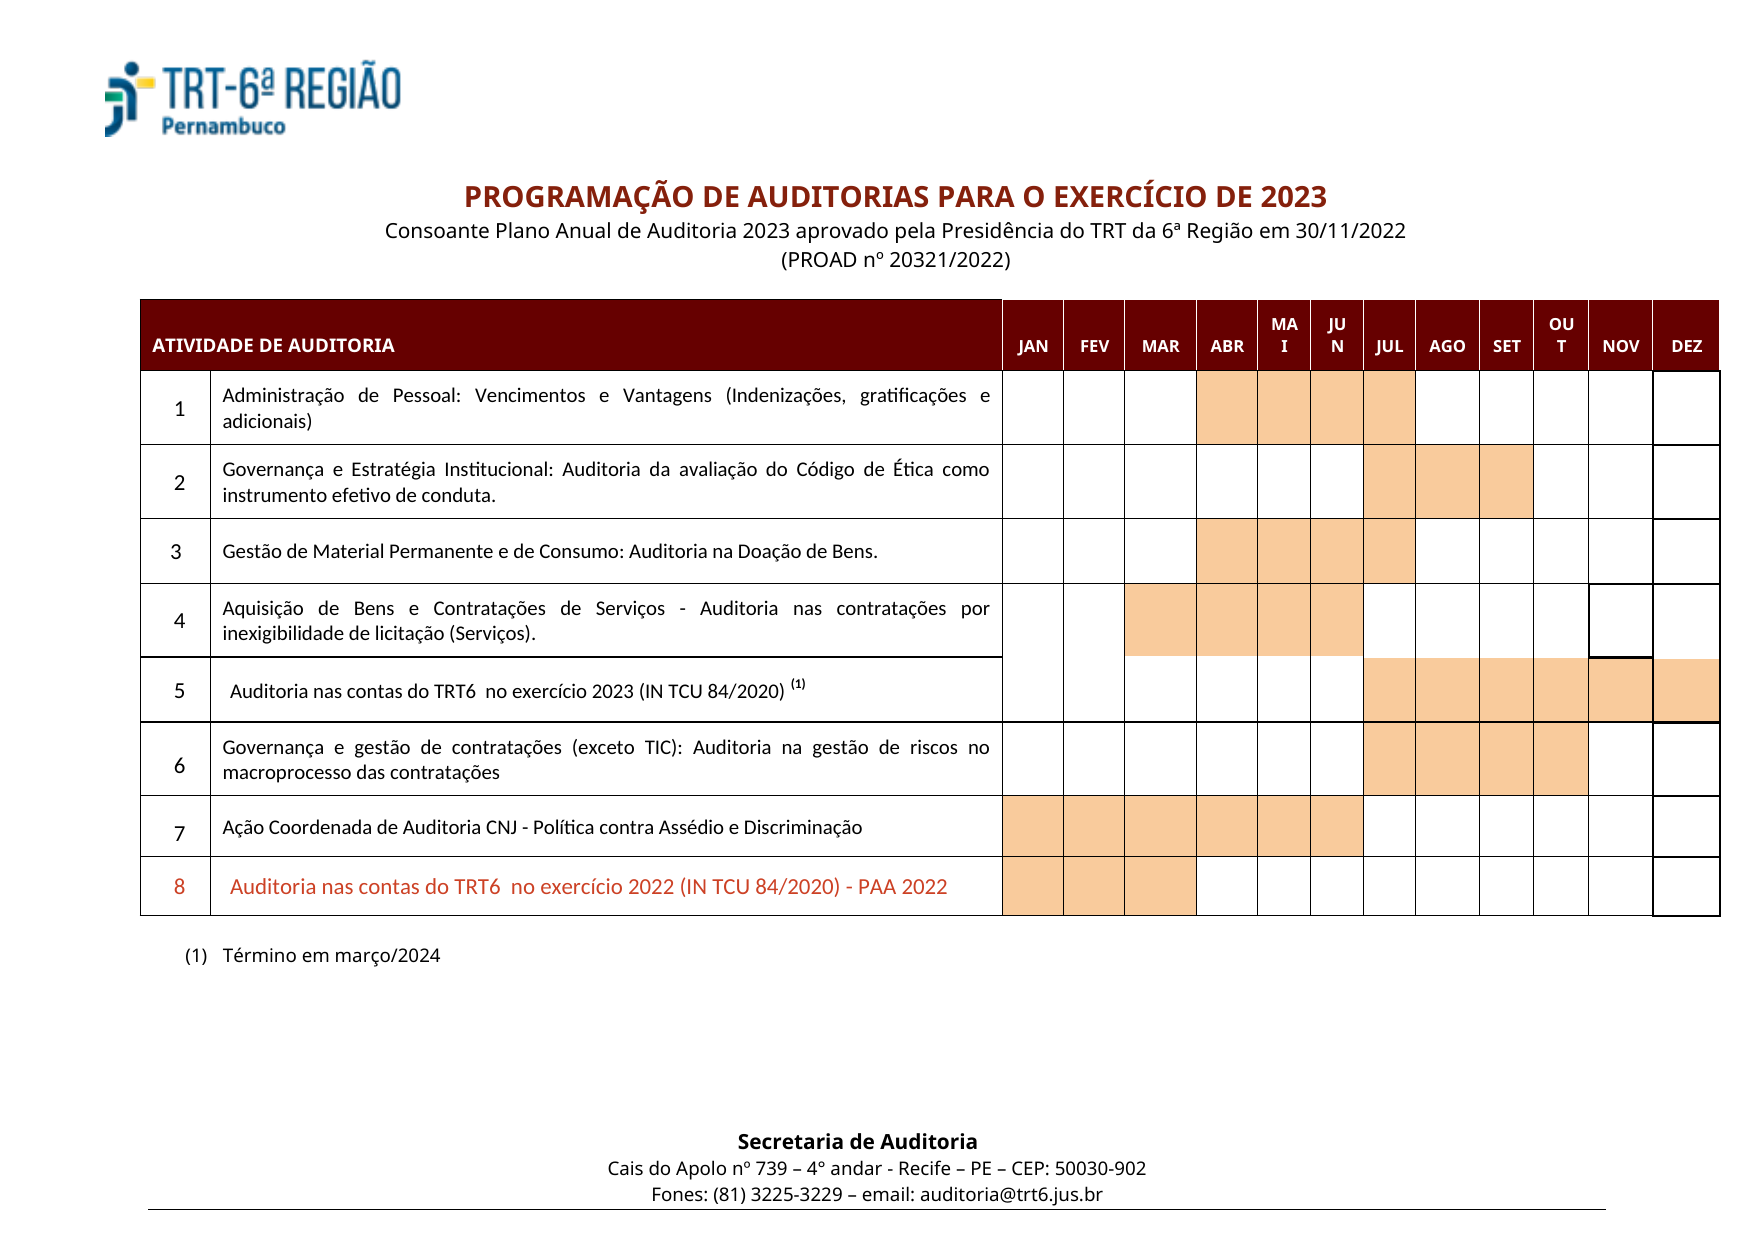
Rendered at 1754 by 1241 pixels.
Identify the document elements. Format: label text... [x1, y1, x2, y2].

text (PROAD nº 20321/2022) [185, 245, 1606, 273]
table_cell 6 [141, 723, 210, 795]
table_header NOV [1589, 300, 1652, 370]
table_cell [1125, 723, 1196, 795]
table_cell [1534, 519, 1588, 583]
table_cell [1311, 371, 1363, 444]
table_cell [1197, 723, 1257, 795]
table_cell [1003, 519, 1063, 583]
table_header MAI [1258, 300, 1310, 370]
table_cell [1311, 584, 1363, 656]
table_cell [1480, 584, 1533, 656]
table_cell [1003, 796, 1063, 856]
table_cell Auditoria nas contas do TRT6 no exercício 2023 (IN TCU 84/2020) (1) [211, 658, 1002, 721]
table_cell [1416, 723, 1479, 795]
table_cell [1197, 857, 1257, 915]
table_cell [1480, 658, 1533, 721]
table_cell [1064, 658, 1124, 721]
table_cell [1258, 857, 1310, 915]
table_cell [1534, 371, 1588, 444]
table_cell 3 [141, 519, 210, 583]
table_cell [1258, 519, 1310, 583]
text Consoante Plano Anual de Auditoria 2023 aprovado pela Presidência do TRT da 6ª Região em 30/11/2022 [185, 216, 1606, 245]
text PROGRAMAÇÃO DE AUDITORIAS PARA O EXERCÍCIO DE 2023 [185, 177, 1606, 216]
table_cell [1197, 796, 1257, 856]
table_cell [1534, 857, 1588, 915]
table_cell [1003, 371, 1063, 444]
table_cell [1654, 372, 1719, 444]
table_cell [1534, 796, 1588, 856]
table_cell [1125, 796, 1196, 856]
table_cell [1003, 857, 1063, 915]
table_header DEZ [1653, 300, 1719, 370]
table_header ABR [1197, 300, 1257, 370]
table_header JUN [1311, 300, 1363, 370]
table_cell [1480, 519, 1533, 583]
table_cell [1197, 519, 1257, 583]
table_header AGO [1416, 300, 1479, 370]
table_cell [1416, 857, 1479, 915]
table_cell 2 [141, 445, 210, 518]
table_cell [1064, 584, 1124, 656]
table_cell Auditoria nas contas do TRT6 no exercício 2022 (IN TCU 84/2020) - PAA 2022 [211, 857, 1002, 915]
table_cell [1534, 445, 1588, 518]
table_cell 4 [141, 584, 210, 656]
table_cell [1064, 723, 1124, 795]
table_cell [1311, 796, 1363, 856]
table_cell [1589, 519, 1652, 583]
table_cell Administração de Pessoal: Vencimentos e Vantagens (Indenizações, gratificações e adicionais) [211, 371, 1002, 444]
table_cell Governança e Estratégia Institucional: Auditoria da avaliação do Código de Ética como instrumento efetivo de conduta. [211, 445, 1002, 518]
table_cell [1064, 857, 1124, 915]
table_cell [1480, 723, 1533, 795]
table_cell [1654, 585, 1719, 656]
table_header ATIVIDADE DE AUDITORIA [141, 300, 1002, 370]
table_header JAN [1003, 300, 1063, 370]
table_cell [1311, 445, 1363, 518]
table_cell [1364, 584, 1415, 656]
table_cell [1416, 445, 1479, 518]
table_header OUT [1534, 300, 1588, 370]
table_cell [1125, 445, 1196, 518]
table_cell [1003, 658, 1063, 721]
table_cell [1125, 584, 1196, 656]
table_cell [1589, 445, 1652, 518]
table_cell [1654, 520, 1719, 583]
table_cell [1416, 371, 1479, 444]
table_cell 7 [141, 796, 210, 856]
table_cell [1003, 584, 1063, 656]
table_cell [1654, 659, 1719, 721]
table_cell [1364, 796, 1415, 856]
table_cell [1197, 658, 1257, 721]
table_cell [1125, 658, 1196, 721]
table_cell [1197, 584, 1257, 656]
table_cell [1364, 658, 1415, 721]
table_cell [1416, 796, 1479, 856]
table_cell [1311, 723, 1363, 795]
table_cell [1654, 446, 1719, 518]
table_cell [1589, 857, 1652, 915]
table_cell [1258, 371, 1310, 444]
table_cell [1416, 519, 1479, 583]
table_cell [1480, 371, 1533, 444]
table_cell [1589, 659, 1652, 721]
table_header MAR [1125, 300, 1196, 370]
table_cell [1416, 584, 1479, 656]
table_cell [1364, 857, 1415, 915]
table_header FEV [1064, 300, 1124, 370]
table_cell 8 [141, 857, 210, 915]
table_header JUL [1364, 300, 1415, 370]
picture [105, 55, 401, 137]
table_cell [1125, 857, 1196, 915]
table_cell [1364, 371, 1415, 444]
table_cell [1064, 796, 1124, 856]
table_cell [1064, 519, 1124, 583]
table_cell [1064, 445, 1124, 518]
table_cell [1654, 797, 1719, 856]
table_cell Aquisição de Bens e Contratações de Serviços - Auditoria nas contratações por inexigibilidade de licitação (Serviços). [211, 584, 1002, 656]
table_cell [1064, 371, 1124, 444]
table_cell [1197, 445, 1257, 518]
table_cell [1589, 796, 1652, 856]
table_cell [1534, 658, 1588, 721]
table_cell [1311, 857, 1363, 915]
table_cell [1590, 585, 1652, 656]
table_cell 1 [141, 371, 210, 444]
table_cell [1589, 723, 1652, 795]
list Término em março/2024 [185, 942, 1606, 968]
table_cell [1654, 858, 1719, 915]
table_cell Governança e gestão de contratações (exceto TIC): Auditoria na gestão de riscos no macroprocesso das contratações [211, 723, 1002, 795]
table_cell [1003, 445, 1063, 518]
table_cell [1364, 445, 1415, 518]
table_cell [1364, 519, 1415, 583]
table_cell [1258, 445, 1310, 518]
table_cell [1197, 371, 1257, 444]
table_cell [1125, 371, 1196, 444]
table_cell [1258, 723, 1310, 795]
table_cell [1654, 724, 1719, 795]
table_cell [1258, 658, 1310, 721]
table_cell [1480, 857, 1533, 915]
table_cell [1534, 584, 1588, 656]
table_cell [1416, 658, 1479, 721]
table_cell [1125, 519, 1196, 583]
table_cell Ação Coordenada de Auditoria CNJ - Política contra Assédio e Discriminação [211, 796, 1002, 856]
table_header SET [1480, 300, 1533, 370]
table_cell [1480, 796, 1533, 856]
table_cell [1311, 519, 1363, 583]
table_cell [1311, 658, 1363, 721]
table_cell [1258, 796, 1310, 856]
table_cell 5 [141, 658, 210, 721]
table_cell [1364, 723, 1415, 795]
table_cell [1589, 371, 1652, 444]
table_cell [1003, 723, 1063, 795]
table_cell [1258, 584, 1310, 656]
table_cell Gestão de Material Permanente e de Consumo: Auditoria na Doação de Bens. [211, 519, 1002, 583]
table_cell [1480, 445, 1533, 518]
table_cell [1534, 723, 1588, 795]
